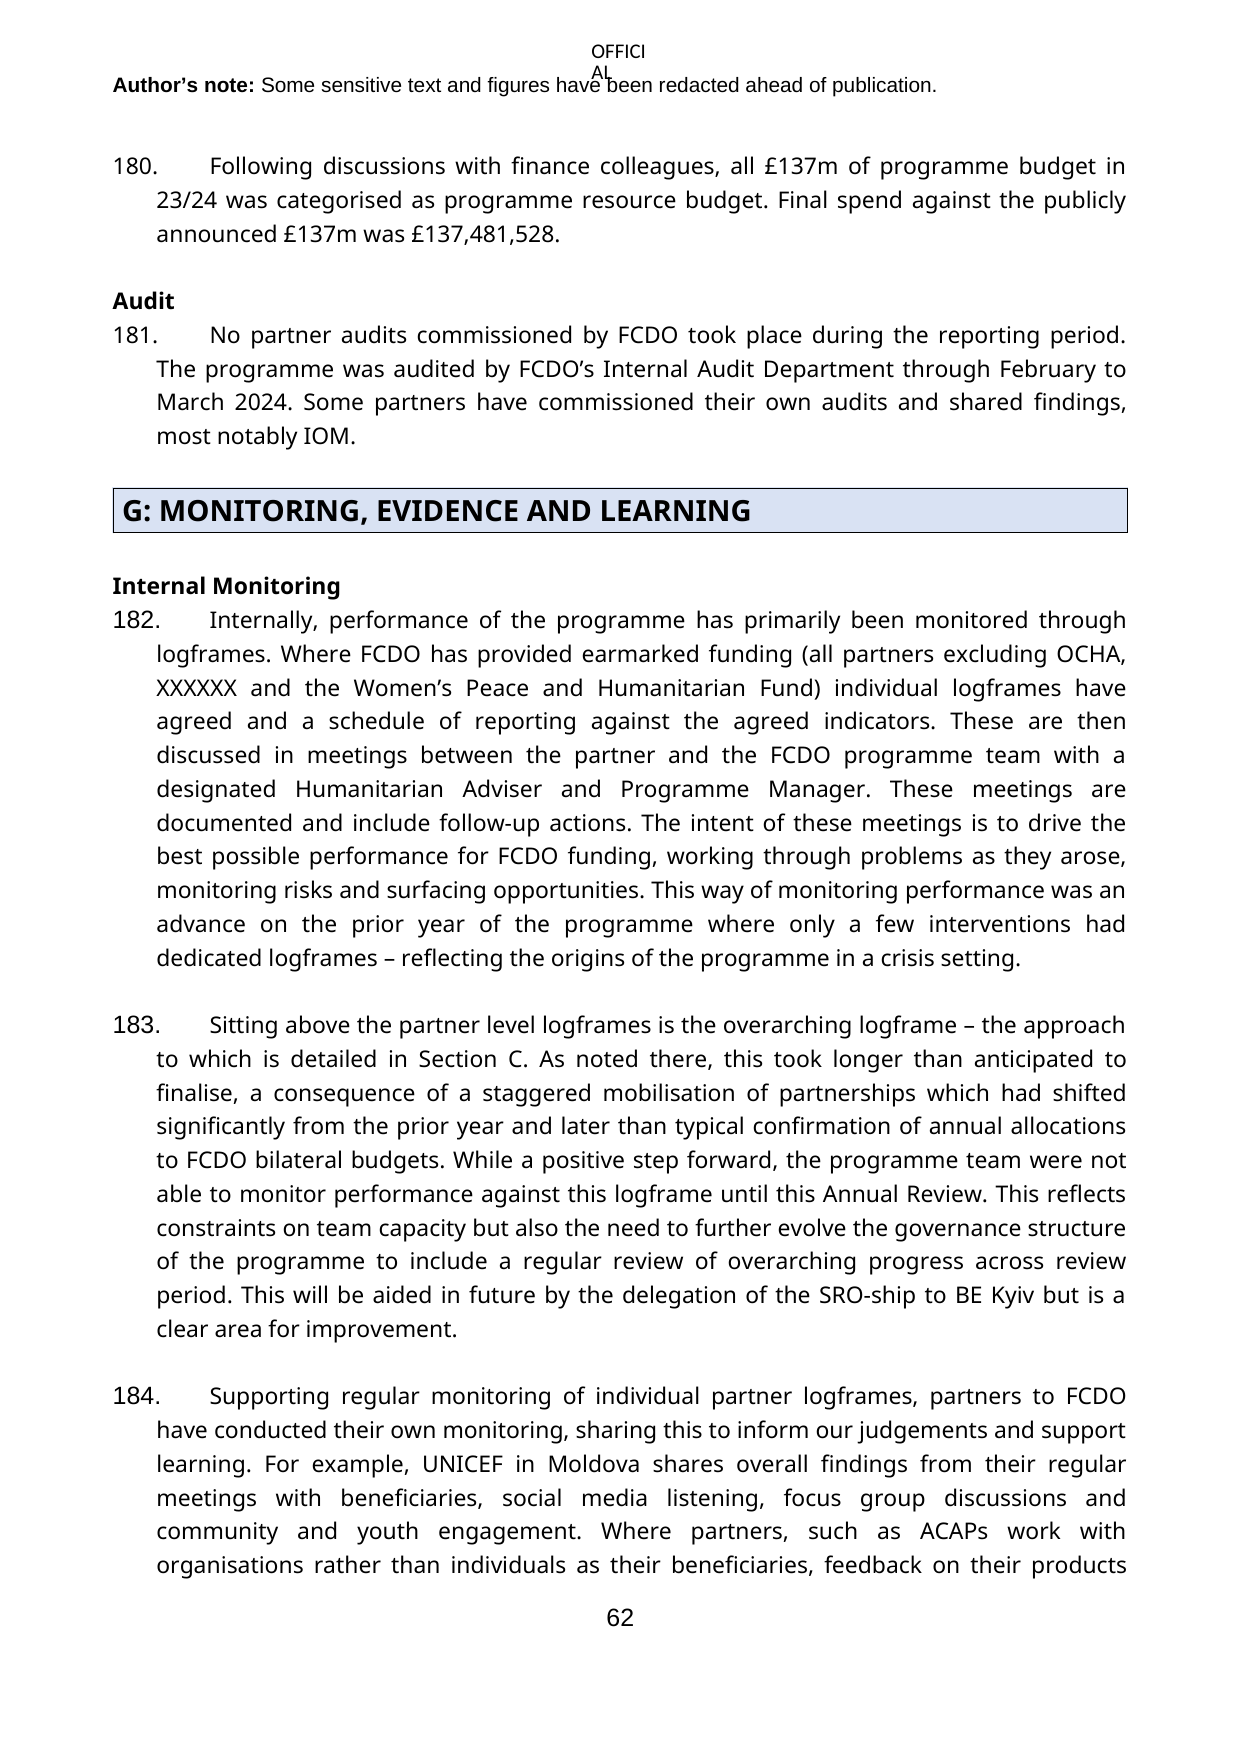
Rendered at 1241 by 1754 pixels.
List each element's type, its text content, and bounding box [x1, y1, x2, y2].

text Audit [112, 285, 1128, 316]
list Supporting regular monitoring of individual partner logframes, partners to FCDO have conducted their own monitoring, sharing this to inform our judgements and support learning. For example, UNICEF in Moldova shares overall findings from their regular meetings with beneficiaries, social media listening, focus group discussions and community and youth engagement. Where partners, such as ACAPs work with organisations rather than individuals as their beneficiaries, feedback on their products [112, 1380, 1128, 1580]
list No partner audits commissioned by FCDO took place during the reporting period. The programme was audited by FCDO’s Internal Audit Department through February to March 2024. Some partners have commissioned their own audits and shared findings, most notably IOM. [112, 319, 1128, 451]
list Internally, performance of the programme has primarily been monitored through logframes. Where FCDO has provided earmarked funding (all partners excluding OCHA, XXXXXX and the Women’s Peace and Humanitarian Fund) individual logframes have agreed and a schedule of reporting against the agreed indicators. These are then discussed in meetings between the partner and the FCDO programme team with a designated Humanitarian Adviser and Programme Manager. These meetings are documented and include follow-up actions. The intent of these meetings is to drive the best possible performance for FCDO funding, working through problems as they arose, monitoring risks and surfacing opportunities. This way of monitoring performance was an advance on the prior year of the programme where only a few interventions had dedicated logframes – reflecting the origins of the programme in a crisis setting. [112, 604, 1128, 973]
list Sitting above the partner level logframes is the overarching logframe – the approach to which is detailed in Section C. As noted there, this took longer than anticipated to finalise, a consequence of a staggered mobilisation of partnerships which had shifted significantly from the prior year and later than typical confirmation of annual allocations to FCDO bilateral budgets. While a positive step forward, the programme team were not able to monitor performance against this logframe until this Annual Review. This reflects constraints on team capacity but also the need to further evolve the governance structure of the programme to include a regular review of overarching progress across review period. This will be aided in future by the delegation of the SRO-ship to BE Kyiv but is a clear area for improvement. [112, 1009, 1128, 1344]
list Following discussions with finance colleagues, all £137m of programme budget in 23/24 was categorised as programme resource budget. Final spend against the publicly announced £137m was £137,481,528. [112, 150, 1128, 249]
text G: MONITORING, EVIDENCE AND LEARNING [114, 489, 1127, 532]
text Internal Monitoring [112, 570, 1128, 602]
